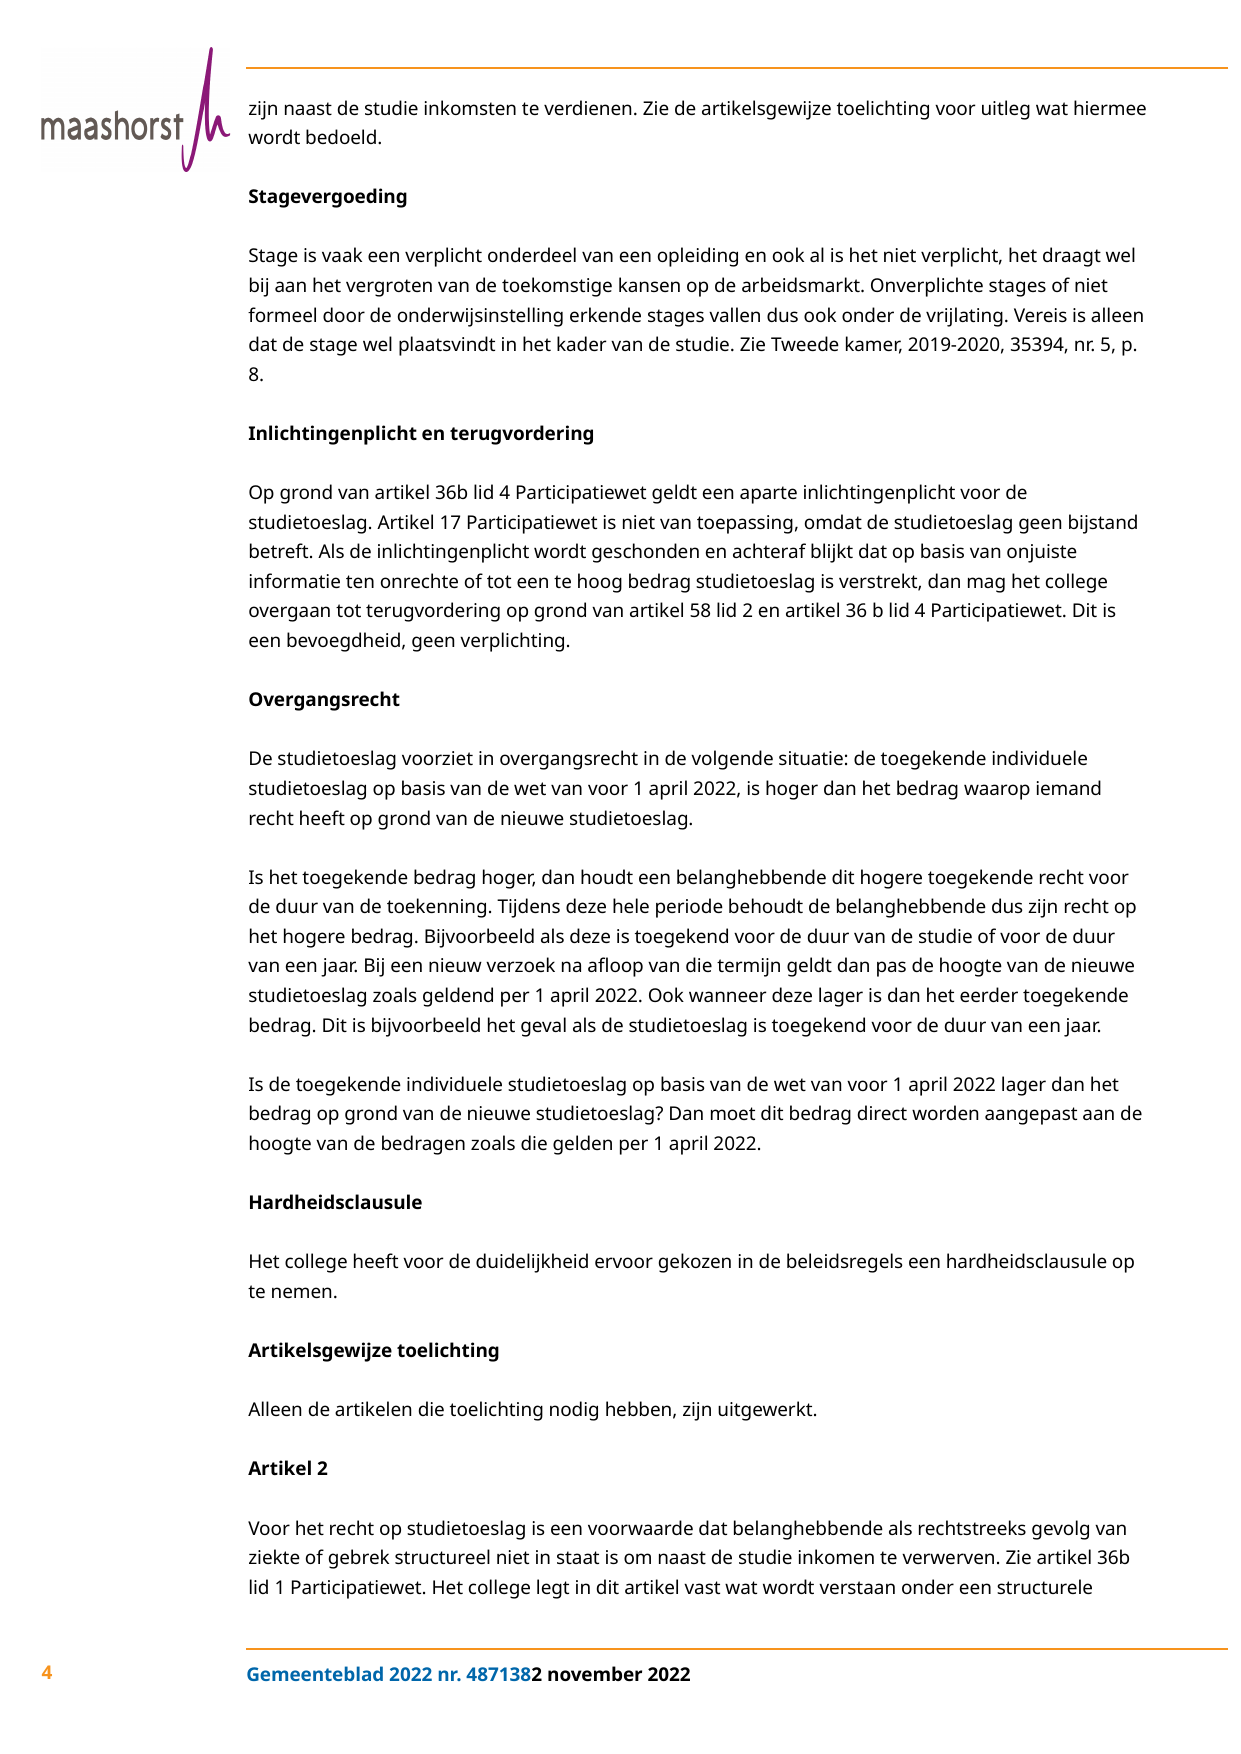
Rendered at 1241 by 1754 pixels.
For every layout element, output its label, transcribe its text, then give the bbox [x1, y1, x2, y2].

text Het college heeft voor de duidelijkheid ervoor gekozen in de beleidsregels een hardheidsclausule op te nemen. [248, 1248, 1152, 1304]
text Hardheidsclausule [248, 1189, 1152, 1215]
text Alleen de artikelen die toelichting nodig hebben, zijn uitgewerkt. [248, 1396, 1152, 1422]
text Is de toegekende individuele studietoeslag op basis van de wet van voor 1 april 2022 lager dan het bedrag op grond van de nieuwe studietoeslag? Dan moet dit bedrag direct worden aangepast aan de hoogte van de bedragen zoals die gelden per 1 april 2022. [248, 1071, 1152, 1156]
text Is het toegekende bedrag hoger, dan houdt een belanghebbende dit hogere toegekende recht voor de duur van de toekenning. Tijdens deze hele periode behoudt de belanghebbende dus zijn recht op het hogere bedrag. Bijvoorbeeld als deze is toegekend voor de duur van de studie of voor de duur van een jaar. Bij een nieuw verzoek na afloop van die termijn geldt dan pas de hoogte van de nieuwe studietoeslag zoals geldend per 1 april 2022. Ook wanneer deze lager is dan het eerder toegekende bedrag. Dit is bijvoorbeeld het geval als de studietoeslag is toegekend voor de duur van een jaar. [248, 864, 1152, 1038]
text Stage is vaak een verplicht onderdeel van een opleiding en ook al is het niet verplicht, het draagt wel bij aan het vergroten van de toekomstige kansen op de arbeidsmarkt. Onverplichte stages of niet formeel door de onderwijsinstelling erkende stages vallen dus ook onder de vrijlating. Vereis is alleen dat de stage wel plaatsvindt in het kader van de studie. Zie Tweede kamer, 2019-2020, 35394, nr. 5, p. 8. [248, 243, 1152, 387]
text Stagevergoeding [248, 183, 1152, 209]
text Overgangsrecht [248, 686, 1152, 712]
text Voor het recht op studietoeslag is een voorwaarde dat belanghebbende als rechtstreeks gevolg van ziekte of gebrek structureel niet in staat is om naast de studie inkomen te verwerven. Zie artikel 36b lid 1 Participatiewet. Het college legt in dit artikel vast wat wordt verstaan onder een structurele [248, 1515, 1152, 1600]
text Artikelsgewijze toelichting [248, 1337, 1152, 1363]
text zijn naast de studie inkomsten te verdienen. Zie de artikelsgewijze toelichting voor uitleg wat hiermee wordt bedoeld. [248, 95, 1152, 150]
picture [41, 47, 231, 172]
text Op grond van artikel 36b lid 4 Participatiewet geldt een aparte inlichtingenplicht voor de studietoeslag. Artikel 17 Participatiewet is niet van toepassing, omdat de studietoeslag geen bijstand betreft. Als de inlichtingenplicht wordt geschonden en achteraf blijkt dat op basis van onjuiste informatie ten onrechte of tot een te hoog bedrag studietoeslag is verstrekt, dan mag het college overgaan tot terugvordering op grond van artikel 58 lid 2 en artikel 36 b lid 4 Participatiewet. Dit is een bevoegdheid, geen verplichting. [248, 479, 1152, 653]
text De studietoeslag voorziet in overgangsrecht in de volgende situatie: de toegekende individuele studietoeslag op basis van de wet van voor 1 april 2022, is hoger dan het bedrag waarop iemand recht heeft op grond van de nieuwe studietoeslag. [248, 746, 1152, 831]
text Inlichtingenplicht en terugvordering [248, 420, 1152, 446]
text Artikel 2 [248, 1456, 1152, 1481]
